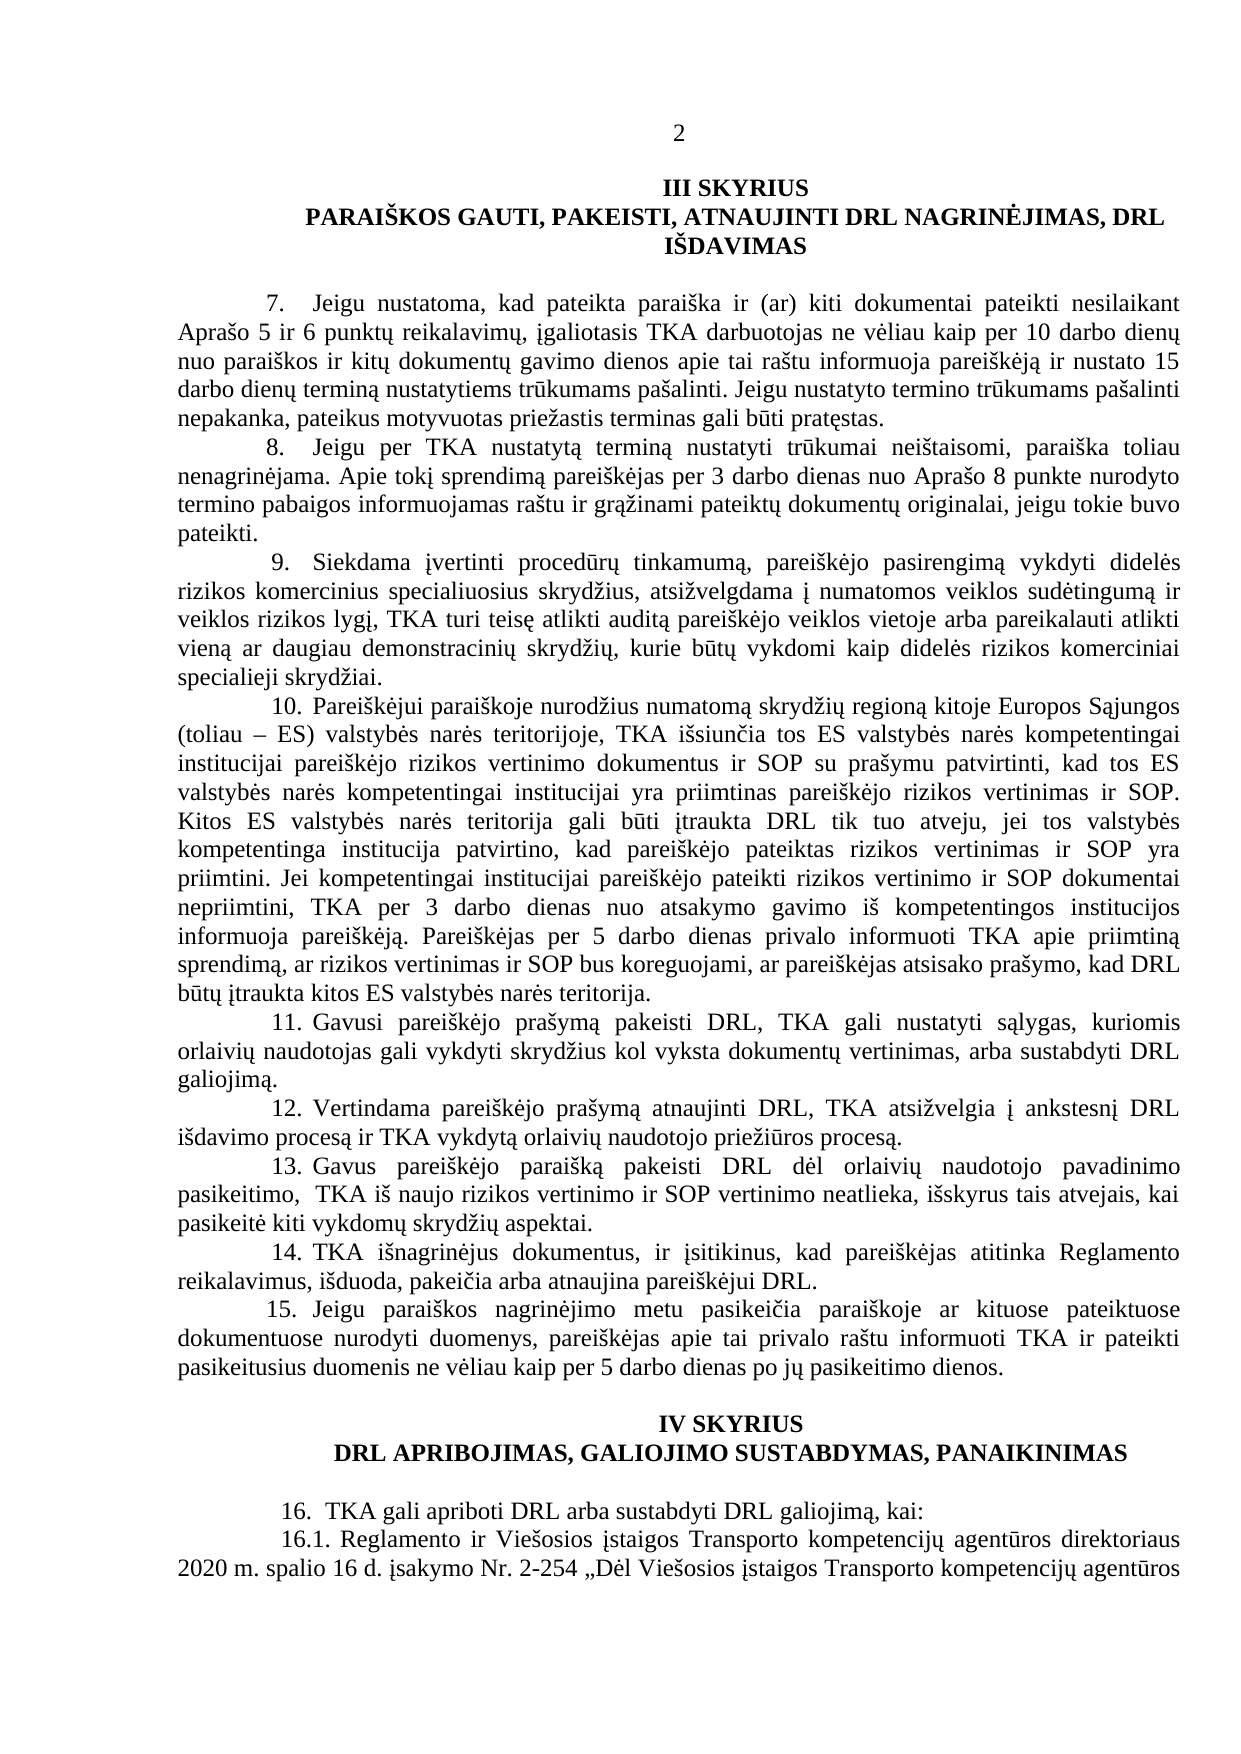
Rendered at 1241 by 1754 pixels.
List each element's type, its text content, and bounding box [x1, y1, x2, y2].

text 9. Siekdama įvertinti procedūrų tinkamumą, pareiškėjo pasirengimą vykdyti didelės rizikos komercinius specialiuosius skrydžius, atsižvelgdama į numatomos veiklos sudėtingumą ir veiklos rizikos lygį, TKA turi teisę atlikti auditą pareiškėjo veiklos vietoje arba pareikalauti atlikti vieną ar daugiau demonstracinių skrydžių, kurie būtų vykdomi kaip didelės rizikos komerciniai specialieji skrydžiai. [177, 547, 1181, 691]
text 16. TKA gali apriboti DRL arba sustabdyti DRL galiojimą, kai: [281, 1496, 1181, 1524]
text IV SKYRIUS [281, 1409, 1181, 1438]
text 15. Jeigu paraiškos nagrinėjimo metu pasikeičia paraiškoje ar kituose pateiktuose dokumentuose nurodyti duomenys, pareiškėjas apie tai privalo raštu informuoti TKA ir pateikti pasikeitusius duomenis ne vėliau kaip per 5 darbo dienas po jų pasikeitimo dienos. [177, 1294, 1181, 1381]
text 13. Gavus pareiškėjo paraišką pakeisti DRL dėl orlaivių naudotojo pavadinimo pasikeitimo, TKA iš naujo rizikos vertinimo ir SOP vertinimo neatlieka, išskyrus tais atvejais, kai pasikeitė kiti vykdomų skrydžių aspektai. [177, 1151, 1181, 1237]
text 8. Jeigu per TKA nustatytą terminą nustatyti trūkumai neištaisomi, paraiška toliau nenagrinėjama. Apie tokį sprendimą pareiškėjas per 3 darbo dienas nuo Aprašo 8 punkte nurodyto termino pabaigos informuojamas raštu ir grąžinami pateiktų dokumentų originalai, jeigu tokie buvo pateikti. [177, 432, 1181, 547]
text 14. TKA išnagrinėjus dokumentus, ir įsitikinus, kad pareiškėjas atitinka Reglamento reikalavimus, išduoda, pakeičia arba atnaujina pareiškėjui DRL. [177, 1237, 1181, 1294]
text 12. Vertindama pareiškėjo prašymą atnaujinti DRL, TKA atsižvelgia į ankstesnį DRL išdavimo procesą ir TKA vykdytą orlaivių naudotojo priežiūros procesą. [177, 1093, 1181, 1151]
text 7. Jeigu nustatoma, kad pateikta paraiška ir (ar) kiti dokumentai pateikti nesilaikant Aprašo 5 ir 6 punktų reikalavimų, įgaliotasis TKA darbuotojas ne vėliau kaip per 10 darbo dienų nuo paraiškos ir kitų dokumentų gavimo dienos apie tai raštu informuoja pareiškėją ir nustato 15 darbo dienų terminą nustatytiems trūkumams pašalinti. Jeigu nustatyto termino trūkumams pašalinti nepakanka, pateikus motyvuotas priežastis terminas gali būti pratęstas. [177, 288, 1181, 432]
text III SKYRIUS [290, 173, 1181, 202]
text PARAIŠKOS GAUTI, PAKEISTI, ATNAUJINTI DRL NAGRINĖJIMAS, DRL IŠDAVIMAS [290, 202, 1181, 259]
text DRL APRIBOJIMAS, GALIOJIMO SUSTABDYMAS, PANAIKINIMAS [281, 1438, 1181, 1467]
text 16.1. Reglamento ir Viešosios įstaigos Transporto kompetencijų agentūros direktoriaus 2020 m. spalio 16 d. įsakymo Nr. 2-254 „Dėl Viešosios įstaigos Transporto kompetencijų agentūros [177, 1524, 1181, 1582]
text 10. Pareiškėjui paraiškoje nurodžius numatomą skrydžių regioną kitoje Europos Sąjungos (toliau – ES) valstybės narės teritorijoje, TKA išsiunčia tos ES valstybės narės kompetentingai institucijai pareiškėjo rizikos vertinimo dokumentus ir SOP su prašymu patvirtinti, kad tos ES valstybės narės kompetentingai institucijai yra priimtinas pareiškėjo rizikos vertinimas ir SOP. Kitos ES valstybės narės teritorija gali būti įtraukta DRL tik tuo atveju, jei tos valstybės kompetentinga institucija patvirtino, kad pareiškėjo pateiktas rizikos vertinimas ir SOP yra priimtini. Jei kompetentingai institucijai pareiškėjo pateikti rizikos vertinimo ir SOP dokumentai nepriimtini, TKA per 3 darbo dienas nuo atsakymo gavimo iš kompetentingos institucijos informuoja pareiškėją. Pareiškėjas per 5 darbo dienas privalo informuoti TKA apie priimtiną sprendimą, ar rizikos vertinimas ir SOP bus koreguojami, ar pareiškėjas atsisako prašymo, kad DRL būtų įtraukta kitos ES valstybės narės teritorija. [177, 691, 1181, 1007]
text 11. Gavusi pareiškėjo prašymą pakeisti DRL, TKA gali nustatyti sąlygas, kuriomis orlaivių naudotojas gali vykdyti skrydžius kol vyksta dokumentų vertinimas, arba sustabdyti DRL galiojimą. [177, 1007, 1181, 1093]
